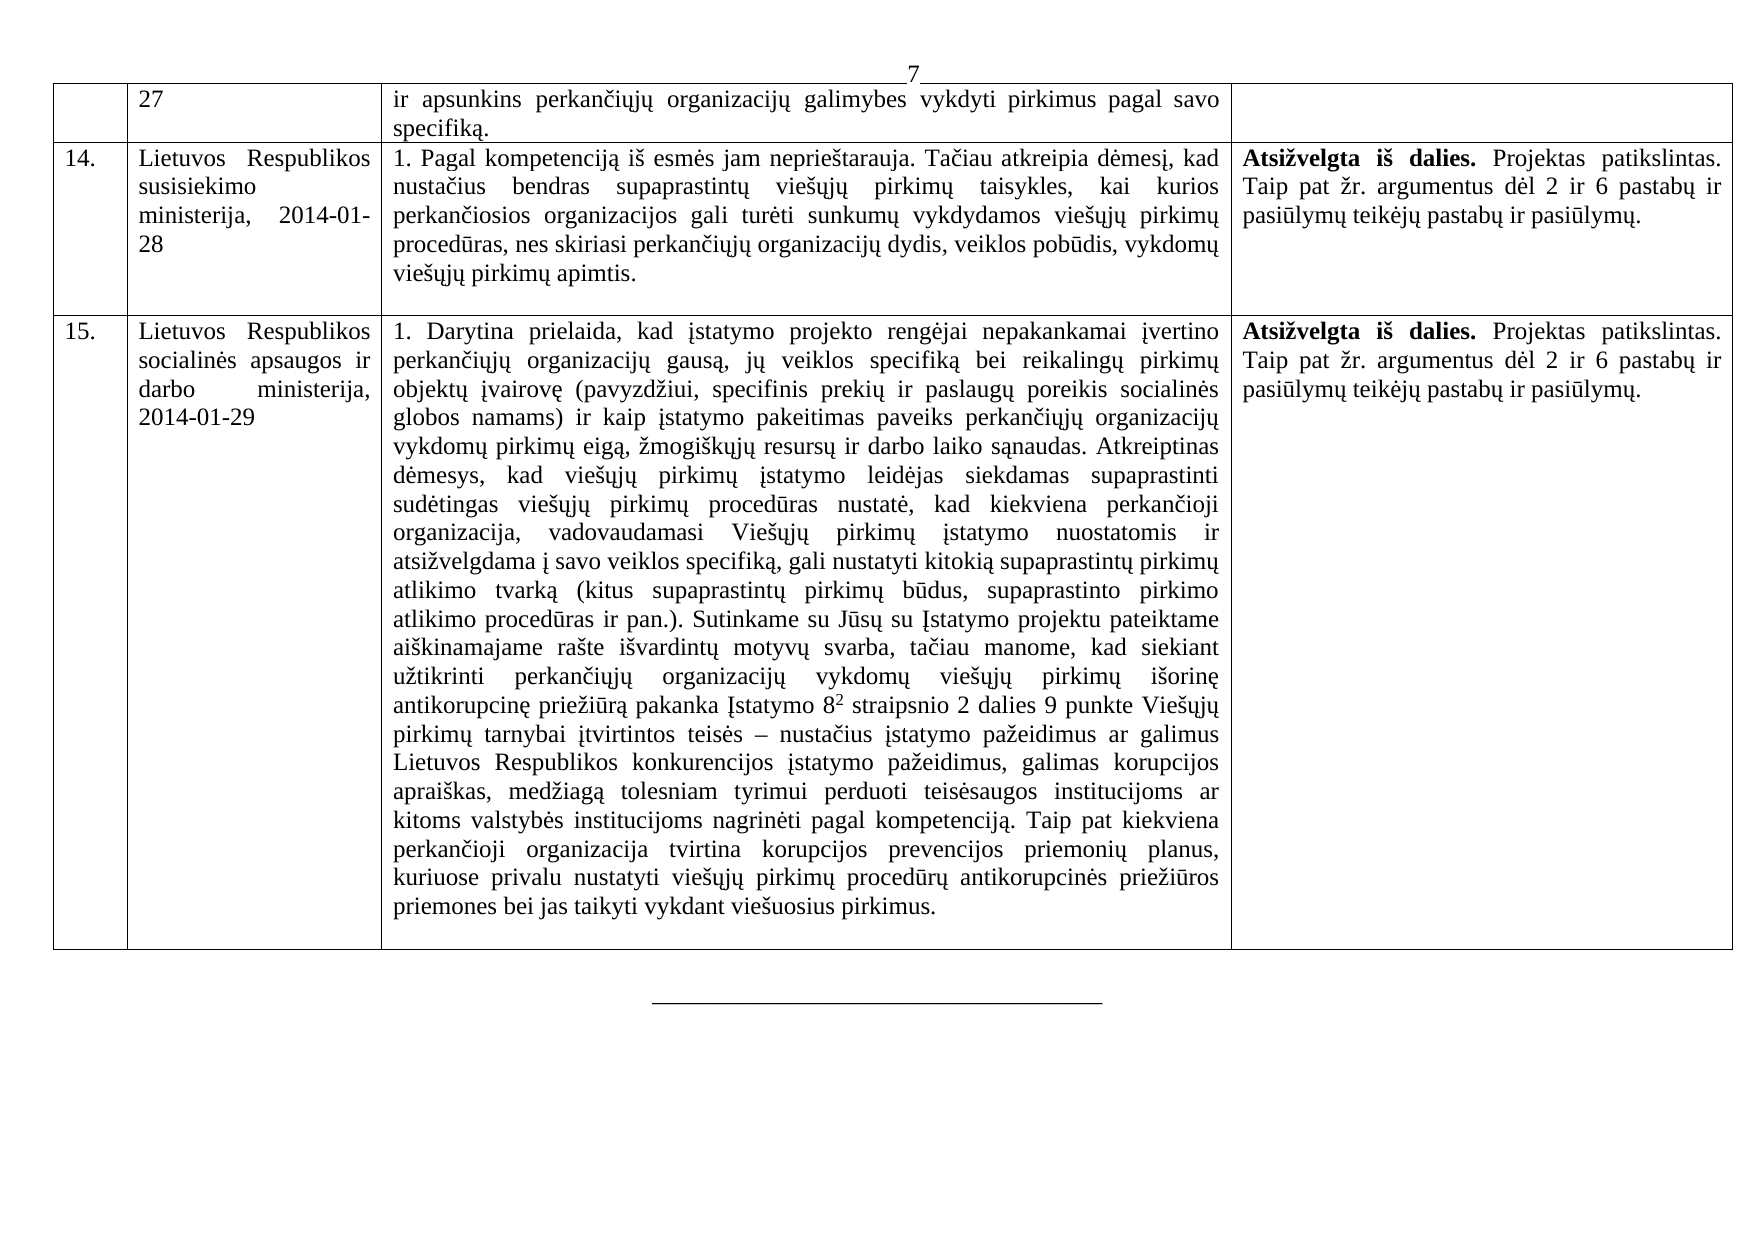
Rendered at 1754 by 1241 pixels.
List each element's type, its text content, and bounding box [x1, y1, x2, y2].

table_cell 1. Pagal kompetenciją iš esmės jam neprieštarauja. Tačiau atkreipia dėmesį, kad nustačius bendras supaprastintų viešųjų pirkimų taisykles, kai kurios perkančiosios organizacijos gali turėti sunkumų vykdydamos viešųjų pirkimų procedūras, nes skiriasi perkančiųjų organizacijų dydis, veiklos pobūdis, vykdomų viešųjų pirkimų apimtis. [382, 143, 1231, 315]
table_cell Lietuvos Respublikos susisiekimo ministerija, 2014-01-28 [128, 143, 381, 315]
table_cell Atsižvelgta iš dalies. Projektas patikslintas. Taip pat žr. argumentus dėl 2 ir 6 pastabų ir pasiūlymų teikėjų pastabų ir pasiūlymų. [1232, 143, 1732, 315]
table_cell Lietuvos Respublikos socialinės apsaugos ir darbo ministerija, 2014-01-29 [128, 316, 381, 949]
table_cell [54, 84, 127, 142]
table_cell [1232, 84, 1732, 142]
table_cell Atsižvelgta iš dalies. Projektas patikslintas. Taip pat žr. argumentus dėl 2 ir 6 pastabų ir pasiūlymų teikėjų pastabų ir pasiūlymų. [1232, 316, 1732, 949]
table_cell ir apsunkins perkančiųjų organizacijų galimybes vykdyti pirkimus pagal savo specifiką. [382, 84, 1231, 142]
text ____________________________________ [53, 978, 1701, 1007]
table_cell 15. [54, 316, 127, 949]
table_cell 27 [128, 84, 381, 142]
table_cell 1. Darytina prielaida, kad įstatymo projekto rengėjai nepakankamai įvertino perkančiųjų organizacijų gausą, jų veiklos specifiką bei reikalingų pirkimų objektų įvairovę (pavyzdžiui, specifinis prekių ir paslaugų poreikis socialinės globos namams) ir kaip įstatymo pakeitimas paveiks perkančiųjų organizacijų vykdomų pirkimų eigą, žmogiškųjų resursų ir darbo laiko sąnaudas. Atkreiptinas dėmesys, kad viešųjų pirkimų įstatymo leidėjas siekdamas supaprastinti sudėtingas viešųjų pirkimų procedūras nustatė, kad kiekviena perkančioji organizacija, vadovaudamasi Viešųjų pirkimų įstatymo nuostatomis ir atsižvelgdama į savo veiklos specifiką, gali nustatyti kitokią supaprastintų pirkimų atlikimo tvarką (kitus supaprastintų pirkimų būdus, supaprastinto pirkimo atlikimo procedūras ir pan.). Sutinkame su Jūsų su Įstatymo projektu pateiktame aiškinamajame rašte išvardintų motyvų svarba, tačiau manome, kad siekiant užtikrinti perkančiųjų organizacijų vykdomų viešųjų pirkimų išorinę antikorupcinę priežiūrą pakanka Įstatymo 82 straipsnio 2 dalies 9 punkte Viešųjų pirkimų tarnybai įtvirtintos teisės – nustačius įstatymo pažeidimus ar galimus Lietuvos Respublikos konkurencijos įstatymo pažeidimus, galimas korupcijos apraiškas, medžiagą tolesniam tyrimui perduoti teisėsaugos institucijoms ar kitoms valstybės institucijoms nagrinėti pagal kompetenciją. Taip pat kiekviena perkančioji organizacija tvirtina korupcijos prevencijos priemonių planus, kuriuose privalu nustatyti viešųjų pirkimų procedūrų antikorupcinės priežiūros priemones bei jas taikyti vykdant viešuosius pirkimus. [382, 316, 1231, 949]
table_cell 14. [54, 143, 127, 315]
